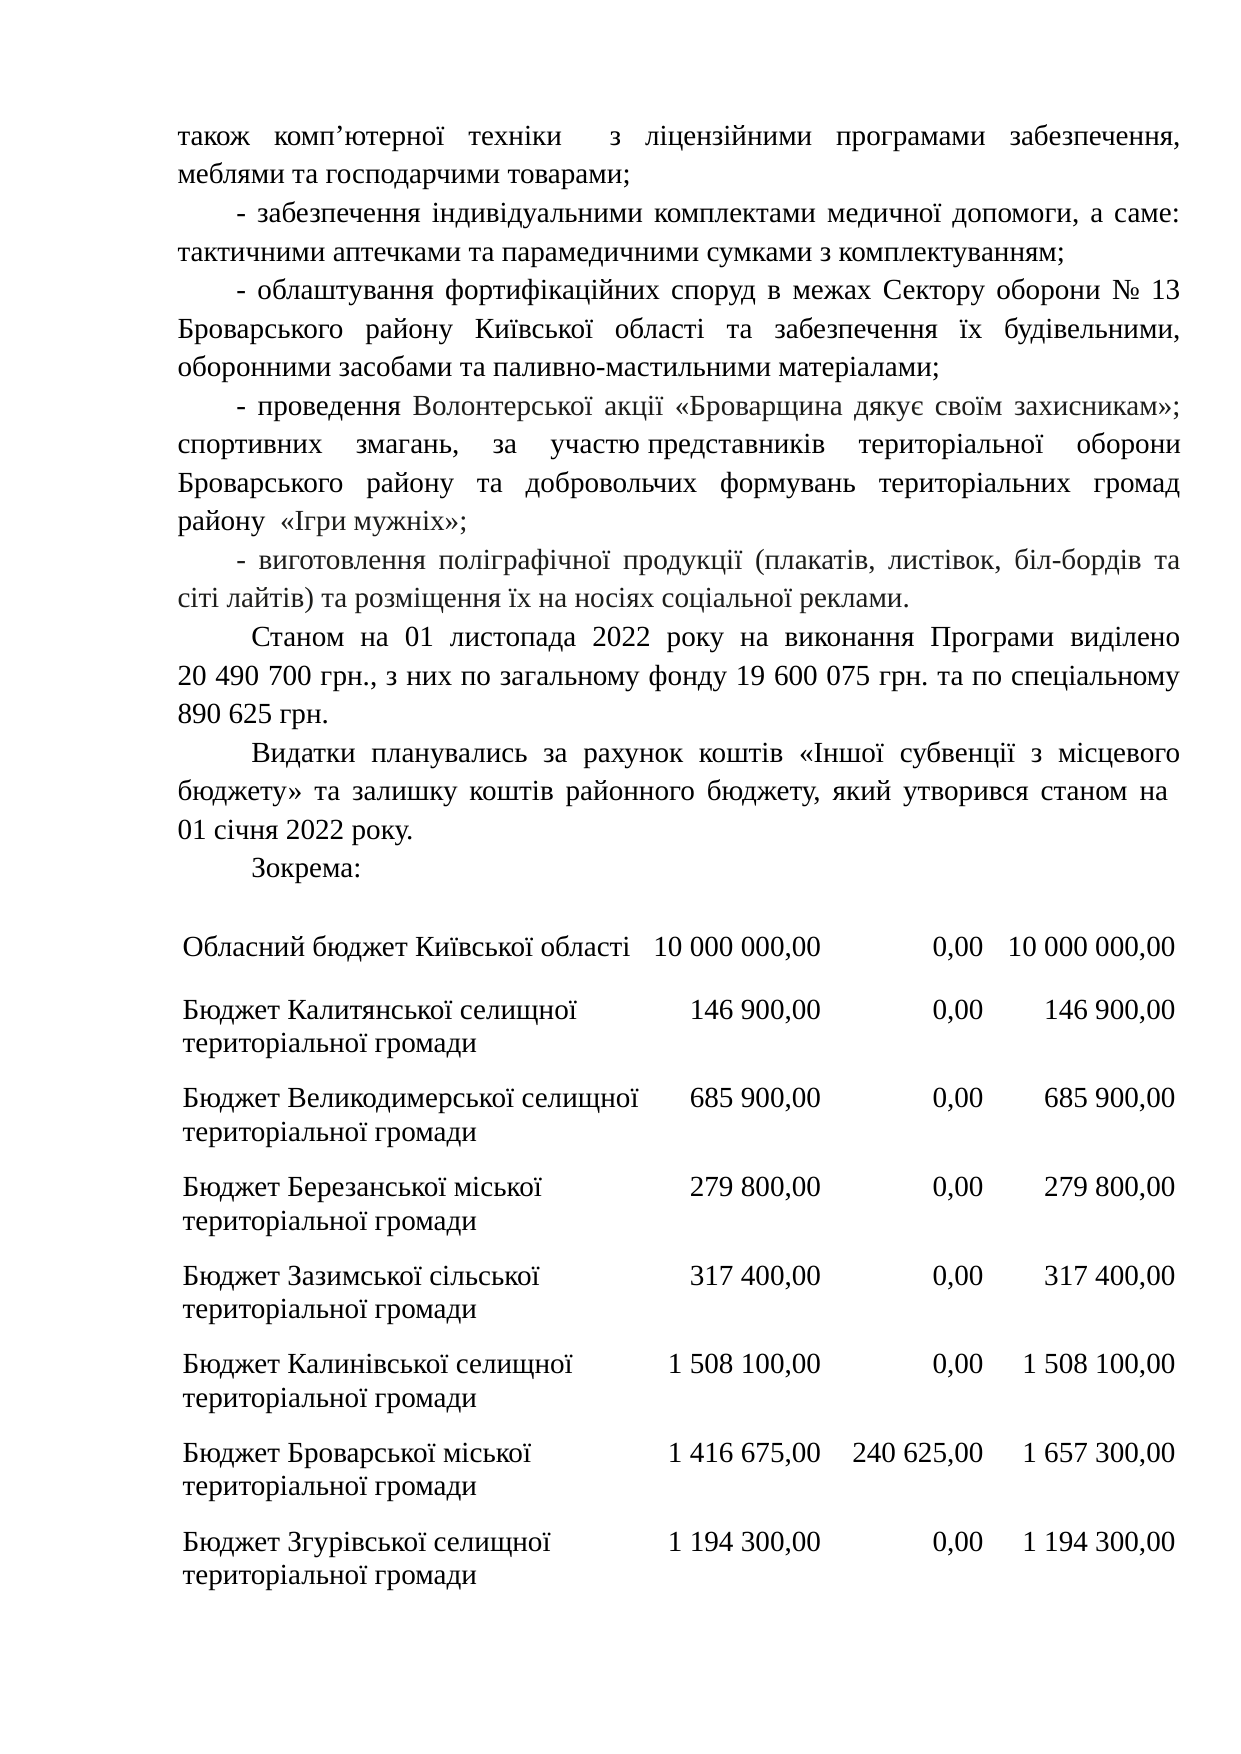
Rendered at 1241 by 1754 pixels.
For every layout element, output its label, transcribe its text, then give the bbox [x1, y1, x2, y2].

table_cell 0,00 [827, 990, 989, 1078]
text - забезпечення індивідуальними комплектами медичної допомоги, а саме: тактичними аптечками та парамедичними сумками з комплектуванням; [177, 195, 1181, 267]
table_cell 685 900,00 [989, 1078, 1181, 1167]
table_cell 317 400,00 [989, 1256, 1181, 1344]
table_cell Бюджет Березанської міської територіальної громади [176, 1167, 650, 1256]
table_cell Бюджет Калинівської селищної територіальної громади [176, 1344, 650, 1433]
table_header 10 000 000,00 [989, 928, 1181, 990]
text - облаштування фортифікаційних споруд в межах Сектору оборони № 13 Броварського району Київської області та забезпечення їх будівельними, оборонними засобами та паливно-мастильними матеріалами; [177, 272, 1181, 383]
text - виготовлення поліграфічної продукції (плакатів, листівок, біл-бордів та сіті лайтів) та розміщення їх на носіях соціальної реклами. [177, 542, 1181, 614]
table_cell 279 800,00 [989, 1167, 1181, 1256]
table_cell 1 194 300,00 [989, 1522, 1181, 1610]
table_cell Бюджет Зазимської сільської територіальної громади [176, 1256, 650, 1344]
text Станом на 01 листопада 2022 року на виконання Програми виділено 20 490 700 грн., з них по загальному фонду 19 600 075 грн. та по спеціальному 890 625 грн. [177, 619, 1181, 730]
table_cell 685 900,00 [650, 1078, 827, 1167]
table_cell 1 508 100,00 [650, 1344, 827, 1433]
table_cell 1 416 675,00 [650, 1433, 827, 1522]
table_header 10 000 000,00 [650, 928, 827, 990]
text - проведення Волонтерської акції «Броварщина дякує своїм захисникам»; спортивних змагань, за участю представників територіальної оборони Броварського району та добровольчих формувань територіальних громад району «Ігри мужніх»; [177, 388, 1181, 537]
table_cell 0,00 [827, 1167, 989, 1256]
table_cell 146 900,00 [989, 990, 1181, 1078]
table_cell Бюджет Броварської міської територіальної громади [176, 1433, 650, 1522]
table_cell 146 900,00 [650, 990, 827, 1078]
table_cell 240 625,00 [827, 1433, 989, 1522]
table_cell 0,00 [827, 1078, 989, 1167]
table_cell 279 800,00 [650, 1167, 827, 1256]
table_cell 1 508 100,00 [989, 1344, 1181, 1433]
text Зокрема: [177, 850, 1181, 884]
table_cell 0,00 [827, 1522, 989, 1610]
table_cell 1 657 300,00 [989, 1433, 1181, 1522]
table_cell Бюджет Великодимерської селищної територіальної громади [176, 1078, 650, 1167]
table_header 0,00 [827, 928, 989, 990]
table_cell 0,00 [827, 1344, 989, 1433]
text Видатки планувались за рахунок коштів «Іншої субвенції з місцевого бюджету» та залишку коштів районного бюджету, який утворився станом на 01 січня 2022 року. [177, 735, 1181, 845]
table_cell 317 400,00 [650, 1256, 827, 1344]
table_cell 0,00 [827, 1256, 989, 1344]
table_cell Бюджет Згурівської селищної територіальної громади [176, 1522, 650, 1610]
table_header Обласний бюджет Київської області [176, 928, 650, 990]
table_cell Бюджет Калитянської селищної територіальної громади [176, 990, 650, 1078]
text також комп’ютерної техніки з ліцензійними програмами забезпечення, меблями та господарчими товарами; [177, 118, 1181, 190]
table_cell 1 194 300,00 [650, 1522, 827, 1610]
